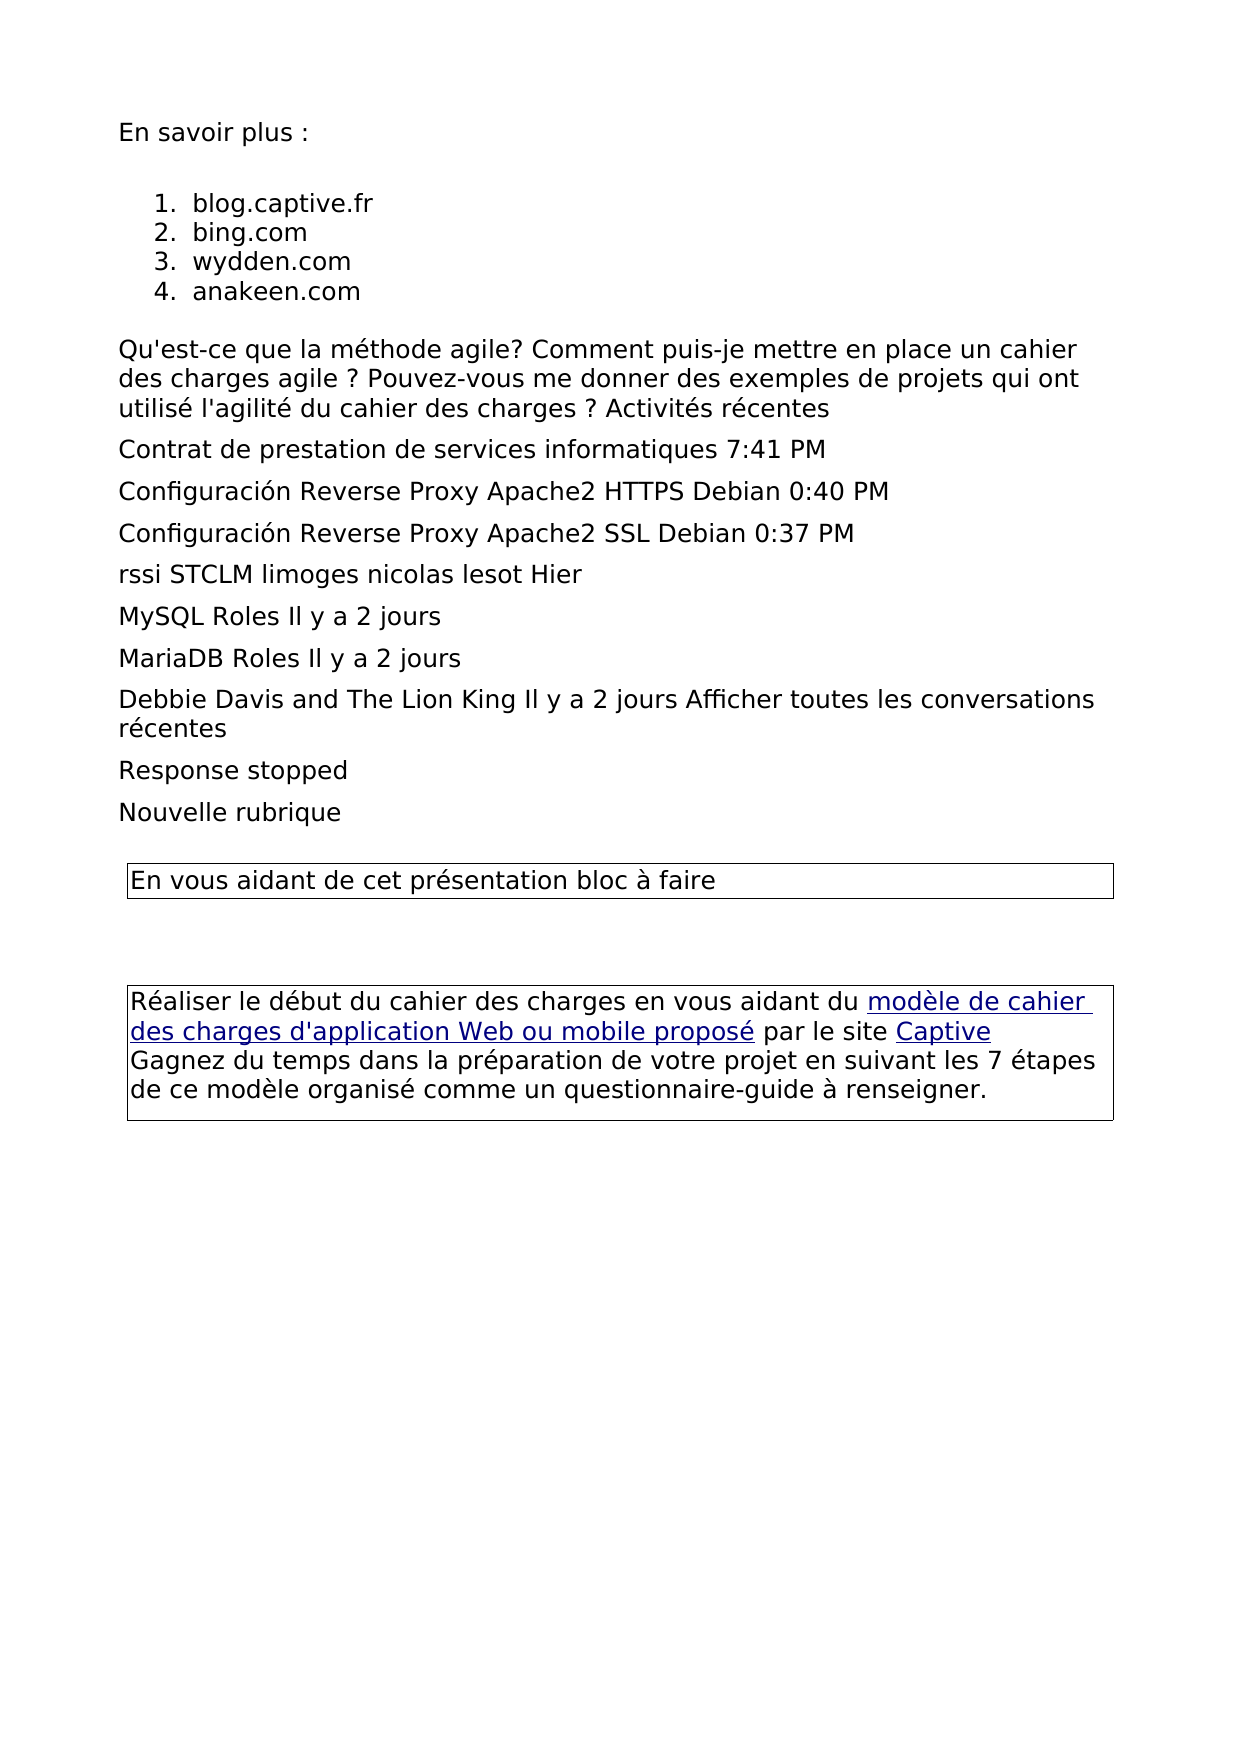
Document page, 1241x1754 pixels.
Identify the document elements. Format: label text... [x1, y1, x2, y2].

list bing.com [177, 218, 1122, 248]
list wydden.com [177, 248, 1122, 277]
text Debbie Davis and The Lion King Il y a 2 jours Afficher toutes les conversations récentes [118, 685, 1122, 744]
text rssi STCLM limoges nicolas lesot Hier [118, 560, 1122, 589]
text MySQL Roles Il y a 2 jours [118, 602, 1122, 631]
text Configuración Reverse Proxy Apache2 HTTPS Debian 0:40 PM [118, 477, 1122, 506]
text En savoir plus : [118, 118, 1122, 147]
list anakeen.com [177, 277, 1122, 306]
text Contrat de prestation de services informatiques 7:41 PM [118, 435, 1122, 464]
text Response stopped [118, 756, 1122, 785]
text Configuración Reverse Proxy Apache2 SSL Debian 0:37 PM [118, 519, 1122, 548]
text MariaDB Roles Il y a 2 jours [118, 644, 1122, 673]
table_header Réaliser le début du cahier des charges en vous aidant du modèle de cahier des charges d'application Web ou mobile proposé par le site Captive Gagnez du temps dans la préparation de votre projet en suivant les 7 étapes de ce modèle organisé comme un questionnaire-guide à renseigner. [128, 986, 1113, 1119]
list blog.captive.fr [177, 189, 1122, 218]
text Nouvelle rubrique [118, 798, 1122, 827]
table_header En vous aidant de cet présentation bloc à faire [128, 864, 1113, 898]
text Qu'est-ce que la méthode agile? Comment puis-je mettre en place un cahier des charges agile ? Pouvez-vous me donner des exemples de projets qui ont utilisé l'agilité du cahier des charges ? Activités récentes [118, 335, 1122, 423]
